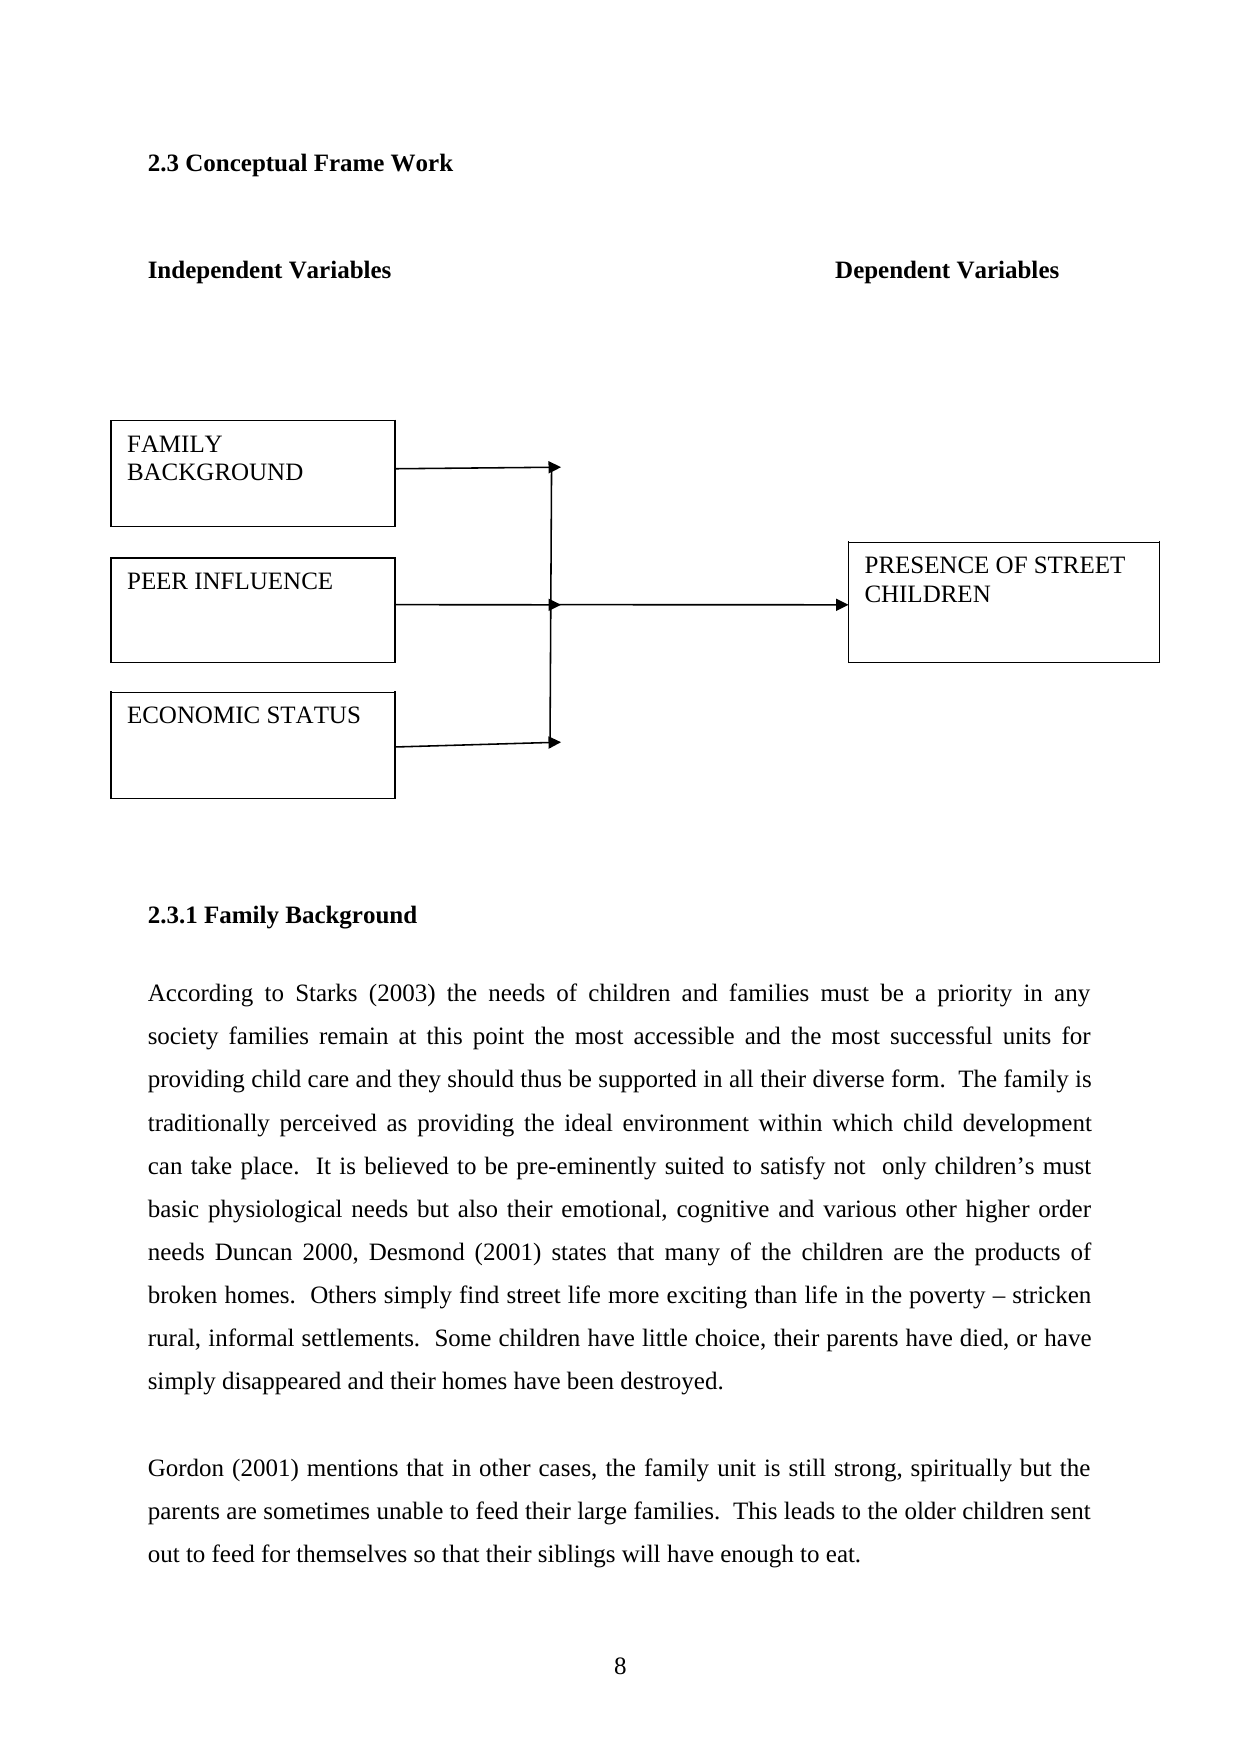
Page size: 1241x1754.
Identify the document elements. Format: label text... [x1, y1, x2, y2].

text FAMILY BACKGROUND [127, 429, 379, 486]
text Gordon (2001) mentions that in other cases, the family unit is still strong, spiritually but the parents are sometimes unable to feed their large families. This leads to the older children sent out to feed for themselves so that their siblings will have enough to eat. [148, 1453, 1092, 1568]
subtitle Independent Variables Dependent Variables [148, 255, 1092, 284]
text PRESENCE OF STREET CHILDREN [864, 551, 1143, 608]
subtitle 2.3 Conceptual Frame Work [148, 148, 1092, 176]
text ECONOMIC STATUS [127, 701, 379, 729]
subtitle 2.3.1 Family Background [148, 900, 1092, 929]
text PEER INFLUENCE [127, 566, 379, 595]
text According to Starks (2003) the needs of children and families must be a priority in any society families remain at this point the most accessible and the most successful units for providing child care and they should thus be supported in all their diverse form. The family is traditionally perceived as providing the ideal environment within which child development can take place. It is believed to be pre-eminently suited to satisfy not only children’s must basic physiological needs but also their emotional, cognitive and various other higher order needs Duncan 2000, Desmond (2001) states that many of the children are the products of broken homes. Others simply find street life more exciting than life in the poverty – stricken rural, informal settlements. Some children have little choice, their parents have died, or have simply disappeared and their homes have been destroyed. [148, 978, 1092, 1395]
